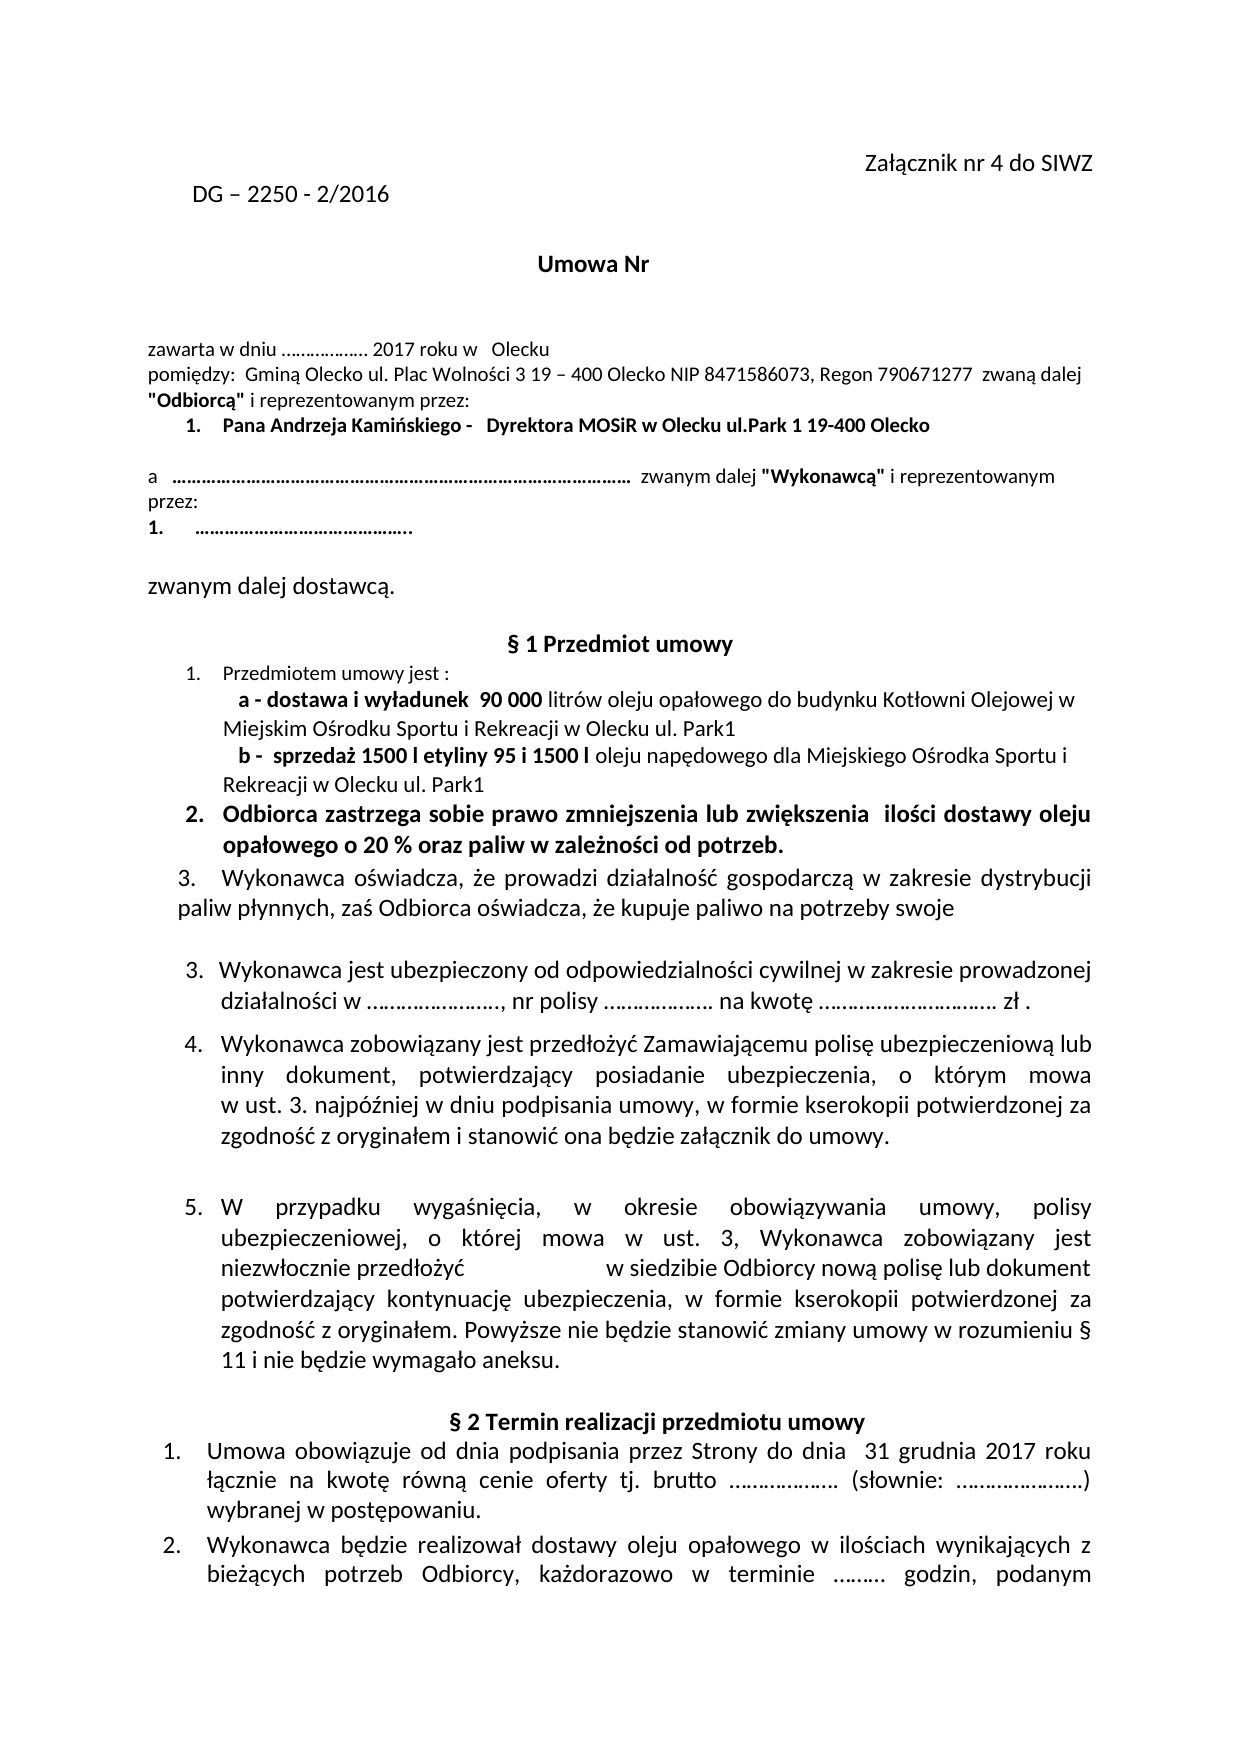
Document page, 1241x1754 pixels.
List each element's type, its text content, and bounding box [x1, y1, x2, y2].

text Umowa Nr [537, 248, 1093, 278]
text § 1 Przedmiot umowy [148, 628, 1093, 659]
list Odbiorca zastrzega sobie prawo zmniejszenia lub zwiększenia ilości dostawy oleju opałowego o 20 % oraz paliw w zależności od potrzeb. [185, 798, 1093, 859]
list W przypadku wygaśnięcia, w okresie obowiązywania umowy, polisy ubezpieczeniowej, o której mowa w ust. 3, Wykonawca zobowiązany jest niezwłocznie przedłożyć w siedzibie Odbiorcy nową polisę lub dokument potwierdzający kontynuację ubezpieczenia, w formie kserokopii potwierdzonej za zgodność z oryginałem. Powyższe nie będzie stanowić zmiany umowy w rozumieniu § 11 i nie będzie wymagało aneksu. [184, 1191, 1093, 1375]
text Załącznik nr 4 do SIWZ [148, 148, 1093, 178]
list b - sprzedaż 1500 l etyliny 95 i 1500 l oleju napędowego dla Miejskiego Ośrodka Sportu i Rekreacji w Olecku ul. Park1 [185, 742, 1093, 798]
list Wykonawca zobowiązany jest przedłożyć Zamawiającemu polisę ubezpieczeniową lub inny dokument, potwierdzający posiadanie ubezpieczenia, o którym mowa w ust. 3. najpóźniej w dniu podpisania umowy, w formie kserokopii potwierdzonej za zgodność z oryginałem i stanowić ona będzie załącznik do umowy. [184, 1028, 1093, 1151]
list Wykonawca będzie realizował dostawy oleju opałowego w ilościach wynikających z bieżących potrzeb Odbiorcy, każdorazowo w terminie ……… godzin, podanym [162, 1530, 1093, 1588]
text pomiędzy: Gminą Olecko ul. Plac Wolności 3 19 – 400 Olecko NIP 8471586073, Regon 790671277 zwaną dalej "Odbiorcą" i reprezentowanym przez: [148, 361, 1093, 412]
list a - dostawa i wyładunek 90 000 litrów oleju opałowego do budynku Kotłowni Olejowej w Miejskim Ośrodku Sportu i Rekreacji w Olecku ul. Park1 [185, 686, 1093, 742]
list …………………………………….. [148, 514, 1093, 539]
text 3. Wykonawca jest ubezpieczony od odpowiedzialności cywilnej w zakresie prowadzonej działalności w ………………….., nr polisy ………………. na kwotę …………………………. zł . [185, 954, 1093, 1016]
list Umowa obowiązuje od dnia podpisania przez Strony do dnia 31 grudnia 2017 roku łącznie na kwotę równą cenie oferty tj. brutto ………………. (słownie: ………………….) wybranej w postępowaniu. [162, 1436, 1093, 1524]
list Pana Andrzeja Kamińskiego - Dyrektora MOSiR w Olecku ul.Park 1 19-400 Olecko [185, 412, 1093, 438]
text zwanym dalej dostawcą. [148, 570, 1093, 601]
list Przedmiotem umowy jest : [185, 660, 1093, 686]
text zawarta w dniu ……………… 2017 roku w Olecku [148, 336, 1093, 361]
subtitle § 2 Termin realizacji przedmiotu umowy [148, 1406, 1166, 1436]
list Wykonawca oświadcza, że prowadzi działalność gospodarczą w zakresie dystrybucji paliw płynnych, zaś Odbiorca oświadcza, że kupuje paliwo na potrzeby swoje [177, 862, 1093, 923]
text a ………………………………………………………………………………… zwanym dalej "Wykonawcą" i reprezentowanym przez: [148, 463, 1093, 514]
list DG – 2250 - 2/2016 [192, 178, 1093, 209]
